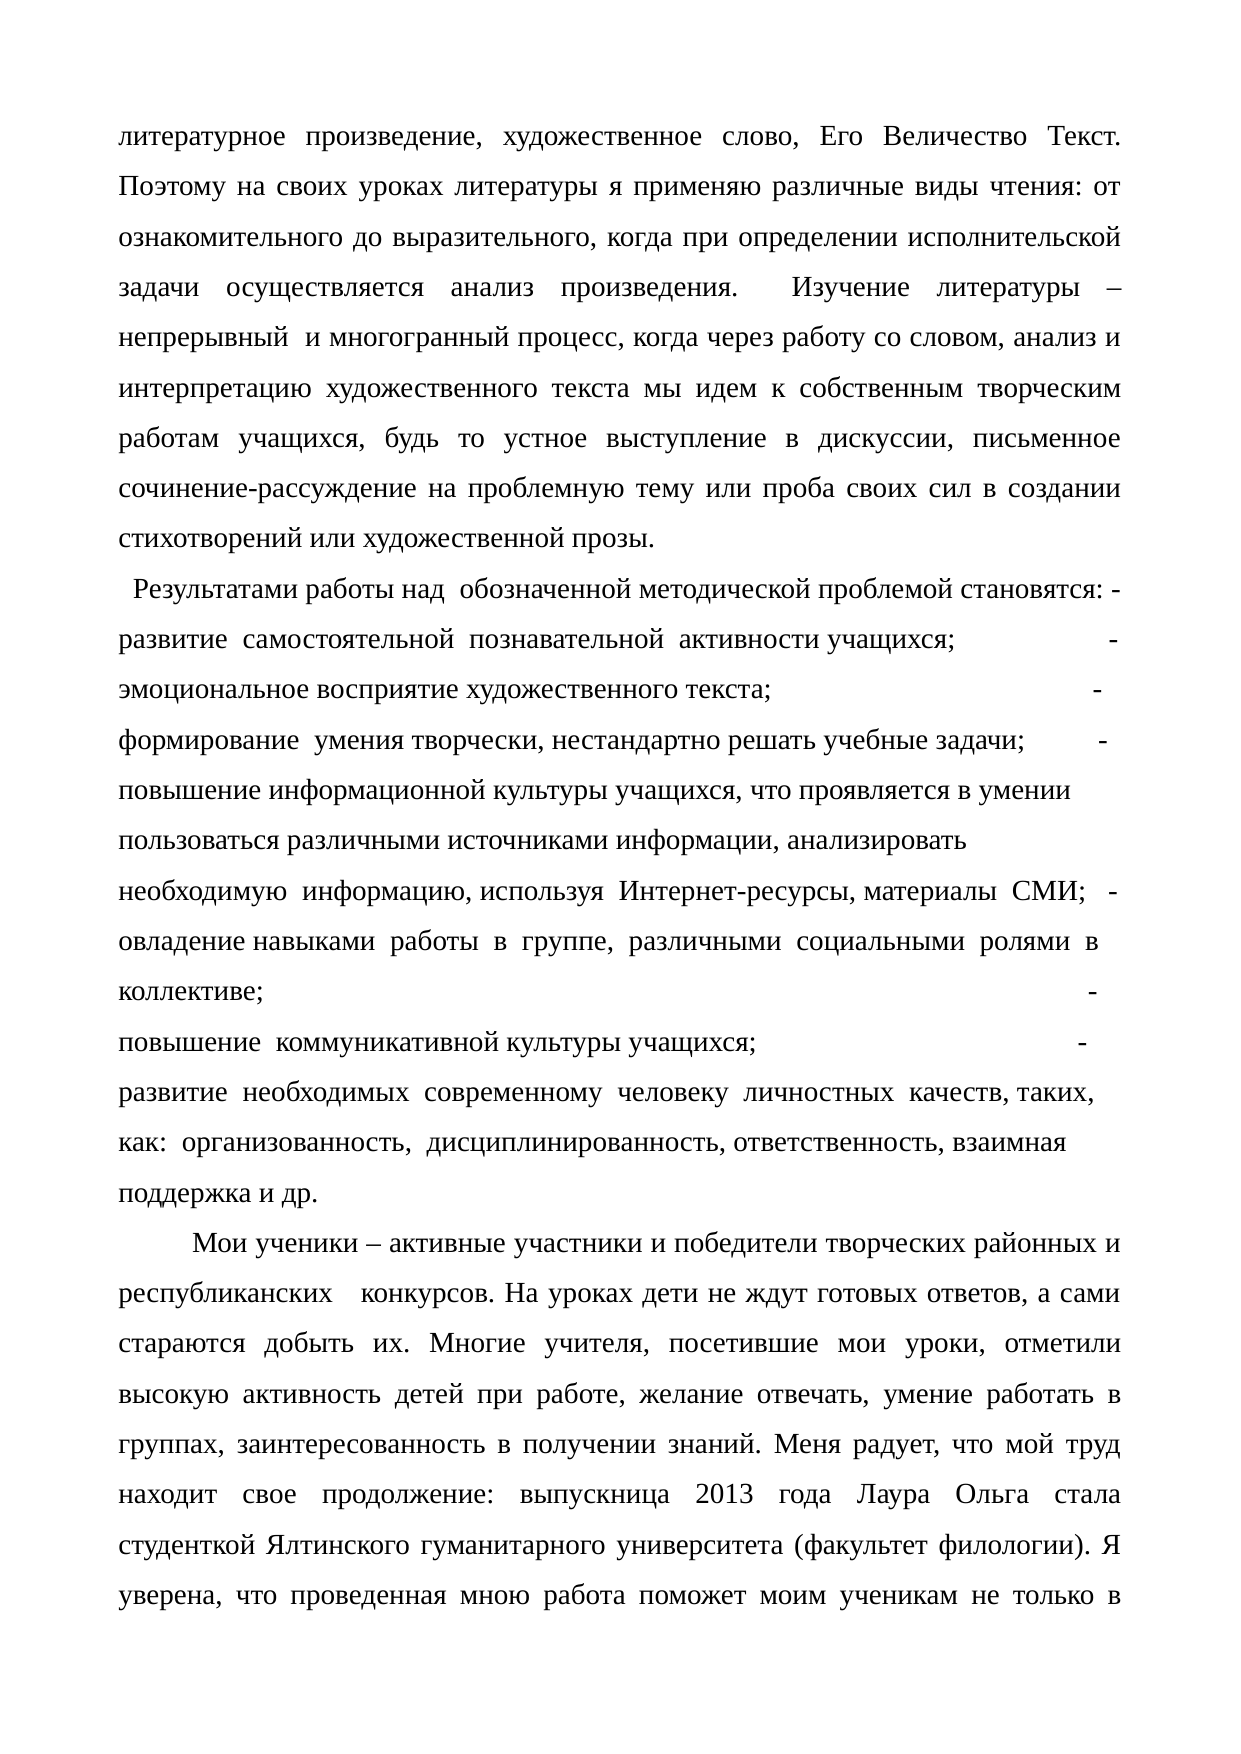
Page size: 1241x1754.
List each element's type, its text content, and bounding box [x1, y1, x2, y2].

text литературное произведение, художественное слово, Его Величество Текст. Поэтому на своих уроках литературы я применяю различные виды чтения: от ознакомительного до выразительного, когда при определении исполнительской задачи осуществляется анализ произведения. Изучение литературы – непрерывный и многогранный процесс, когда через работу со словом, анализ и интерпретацию художественного текста мы идем к собственным творческим работам учащихся, будь то устное выступление в дискуссии, письменное сочинение-рассуждение на проблемную тему или проба своих сил в создании стихотворений или художественной прозы. [118, 118, 1122, 554]
text Мои ученики – активные участники и победители творческих районных и республиканских конкурсов. На уроках дети не ждут готовых ответов, а сами стараются добыть их. Многие учителя, посетившие мои уроки, отметили высокую активность детей при работе, желание отвечать, умение работать в группах, заинтересованность в получении знаний. Меня радует, что мой труд находит свое продолжение: выпускница 2013 года Лаура Ольга стала студенткой Ялтинского гуманитарного университета (факультет филологии). Я уверена, что проведенная мною работа поможет моим ученикам не только в [118, 1225, 1122, 1611]
text Результатами работы над обозначенной методической проблемой становятся: - развитие самостоятельной познавательной активности учащихся; - эмоциональное восприятие художественного текста; - формирование умения творчески, нестандартно решать учебные задачи; - повышение информационной культуры учащихся, что проявляется в умении пользоваться различными источниками информации, анализировать необходимую информацию, используя Интернет-ресурсы, материалы СМИ; - овладение навыками работы в группе, различными социальными ролями в коллективе; - повышение коммуникативной культуры учащихся; - развитие необходимых современному человеку личностных качеств, таких, как: организованность, дисциплинированность, ответственность, взаимная поддержка и др. [118, 571, 1122, 1208]
